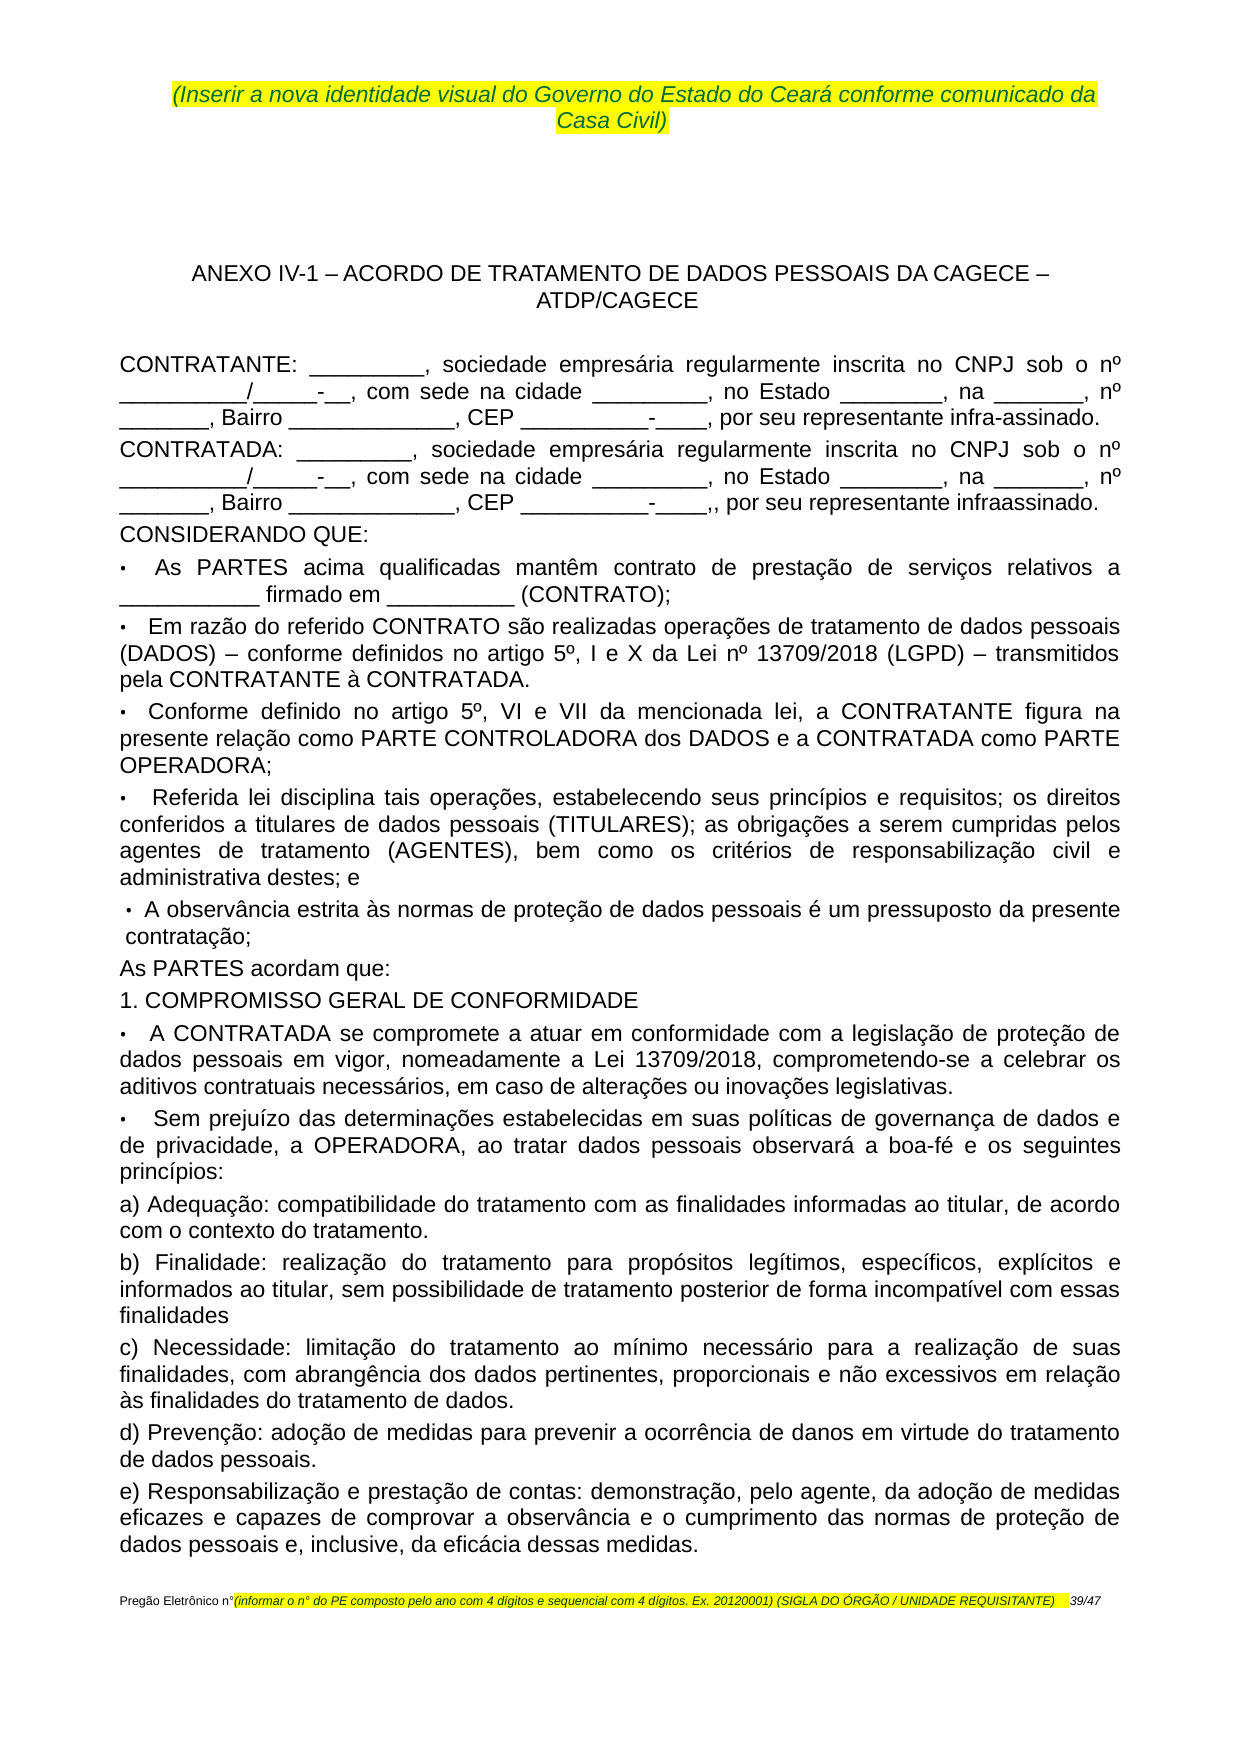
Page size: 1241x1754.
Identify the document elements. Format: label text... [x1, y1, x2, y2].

list Em razão do referido CONTRATO são realizadas operações de tratamento de dados pessoais (DADOS) – conforme definidos no artigo 5º, I e X da Lei nº 13709/2018 (LGPD) – transmitidos pela CONTRATANTE à CONTRATADA. [119, 613, 1121, 692]
list Referida lei disciplina tais operações, estabelecendo seus princípios e requisitos; os direitos conferidos a titulares de dados pessoais (TITULARES); as obrigações a serem cumpridas pelos agentes de tratamento (AGENTES), bem como os critérios de responsabilização civil e administrativa destes; e [119, 784, 1121, 890]
text CONSIDERANDO QUE: [119, 521, 1121, 548]
text CONTRATADA: _________, sociedade empresária regularmente inscrita no CNPJ sob o nº __________/_____-__, com sede na cidade _________, no Estado ________, na _______, nº _______, Bairro _____________, CEP __________-____,, por seu representante infraassinado. [119, 436, 1121, 515]
text CONTRATANTE: _________, sociedade empresária regularmente inscrita no CNPJ sob o nº __________/_____-__, com sede na cidade _________, no Estado ________, na _______, nº _______, Bairro _____________, CEP __________-____, por seu representante infra-assinado. [119, 351, 1121, 430]
text ANEXO IV-1 – ACORDO DE TRATAMENTO DE DADOS PESSOAIS DA CAGECE – ATDP/CAGECE [119, 260, 1121, 313]
text 1. COMPROMISSO GERAL DE CONFORMIDADE [119, 987, 1121, 1013]
text e) Responsabilização e prestação de contas: demonstração, pelo agente, da adoção de medidas eficazes e capazes de comprovar a observância e o cumprimento das normas de proteção de dados pessoais e, inclusive, da eficácia dessas medidas. [119, 1478, 1121, 1557]
list As PARTES acima qualificadas mantêm contrato de prestação de serviços relativos a ___________ firmado em __________ (CONTRATO); [119, 554, 1121, 607]
text d) Prevenção: adoção de medidas para prevenir a ocorrência de danos em virtude do tratamento de dados pessoais. [119, 1419, 1121, 1472]
text a) Adequação: compatibilidade do tratamento com as finalidades informadas ao titular, de acordo com o contexto do tratamento. [119, 1191, 1121, 1243]
list Sem prejuízo das determinações estabelecidas em suas políticas de governança de dados e de privacidade, a OPERADORA, ao tratar dados pessoais observará a boa-fé e os seguintes princípios: [119, 1105, 1121, 1184]
text As PARTES acordam que: [119, 955, 1121, 981]
list A observância estrita às normas de proteção de dados pessoais é um pressuposto da presente contratação; [125, 896, 1121, 949]
text c) Necessidade: limitação do tratamento ao mínimo necessário para a realização de suas finalidades, com abrangência dos dados pertinentes, proporcionais e não excessivos em relação às finalidades do tratamento de dados. [119, 1334, 1121, 1413]
text b) Finalidade: realização do tratamento para propósitos legítimos, específicos, explícitos e informados ao titular, sem possibilidade de tratamento posterior de forma incompatível com essas finalidades [119, 1249, 1121, 1328]
list A CONTRATADA se compromete a atuar em conformidade com a legislação de proteção de dados pessoais em vigor, nomeadamente a Lei 13709/2018, comprometendo-se a celebrar os aditivos contratuais necessários, em caso de alterações ou inovações legislativas. [119, 1019, 1121, 1099]
list Conforme definido no artigo 5º, VI e VII da mencionada lei, a CONTRATANTE figura na presente relação como PARTE CONTROLADORA dos DADOS e a CONTRATADA como PARTE OPERADORA; [119, 698, 1121, 778]
